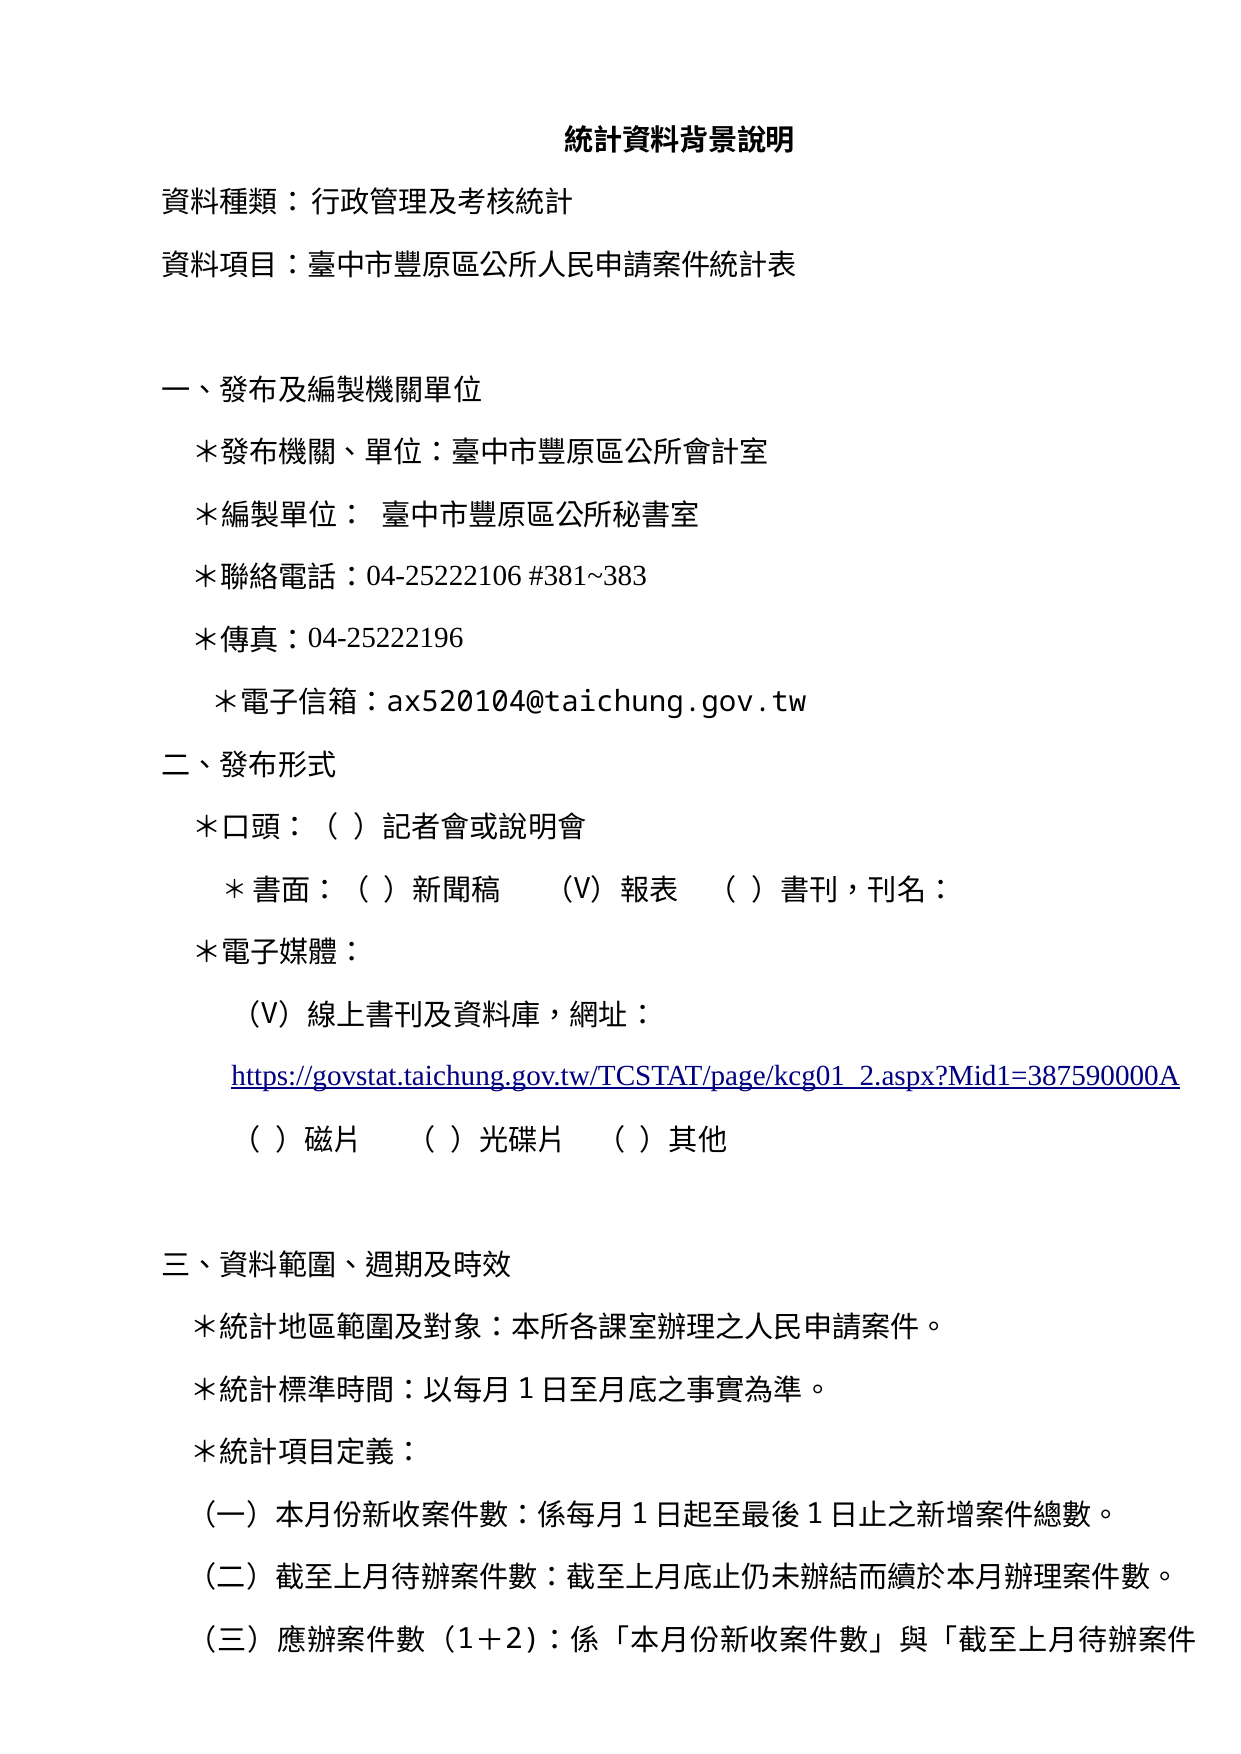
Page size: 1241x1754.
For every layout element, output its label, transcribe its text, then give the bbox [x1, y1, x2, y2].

table_header 統計資料背景說明 資料種類： 行政管理及考核統計 資料項目：臺中市豐原區公所人民申請案件統計表 一、發布及編製機關單位 ＊發布機關、單位：臺中市豐原區公所會計室 ＊編製單位： 臺中市豐原區公所秘書室 ＊聯絡電話：04-25222106 #381~383 ＊傳真：04-25222196 ＊電子信箱：ax520104@taichung.gov.tw 二、發布形式 口頭：（ ）記者會或說明會 書面：（ ）新聞稿 （V）報表 （ ）書刊，刊名： ＊電子媒體： （V）線上書刊及資料庫，網址： https://govstat.taichung.gov.tw/TCSTAT/page/kcg01_2.aspx?Mid1=387590000A （ ）磁片 （ ）光碟片 （ ）其他 三、資料範圍、週期及時效 ＊統計地區範圍及對象：本所各課室辦理之人民申請案件。 ＊統計標準時間：以每月1日至月底之事實為準。 ＊統計項目定義： （一）本月份新收案件數：係每月1日起至最後1日止之新增案件總數。 （二）截至上月待辦案件數：截至上月底止仍未辦結而續於本月辦理案件數。 （三）應辦案件數（1＋2)：係「本月份新收案件數」與「截至上月待辦案件 [150, 96, 1209, 1658]
